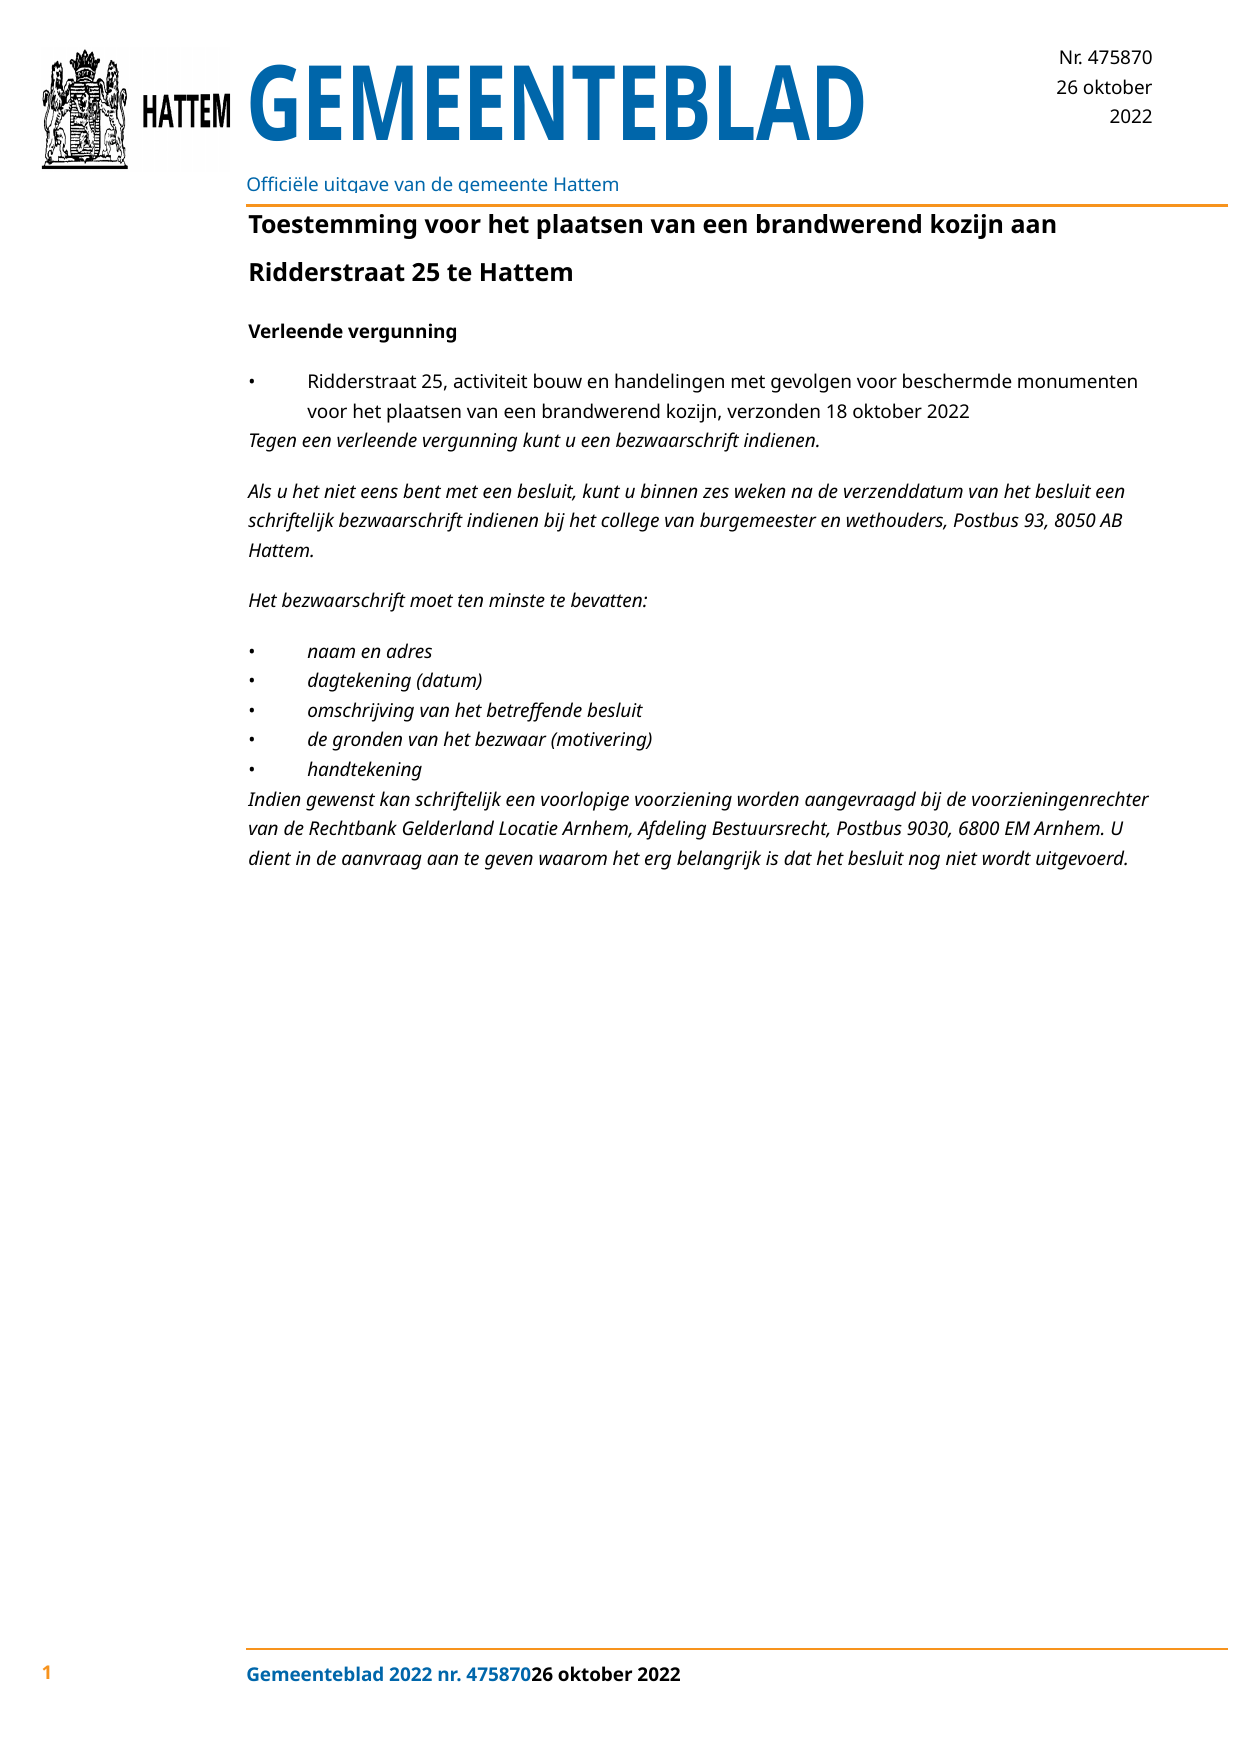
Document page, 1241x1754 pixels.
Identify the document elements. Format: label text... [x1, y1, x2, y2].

text Het bezwaarschrift moet ten minste te bevatten: [248, 587, 1152, 613]
list de gronden van het bezwaar (motivering) [248, 727, 1152, 752]
list naam en adres [248, 638, 1152, 664]
list Ridderstraat 25, activiteit bouw en handelingen met gevolgen voor beschermde monumenten voor het plaatsen van een brandwerend kozijn, verzonden 18 oktober 2022 [248, 368, 1152, 424]
text Tegen een verleende vergunning kunt u een bezwaarschrift indienen. [248, 427, 1152, 453]
list handtekening [248, 756, 1152, 782]
text Als u het niet eens bent met een besluit, kunt u binnen zes weken na de verzenddatum van het besluit een schriftelijk bezwaarschrift indienen bij het college van burgemeester en wethouders, Postbus 93, 8050 AB Hattem. [248, 478, 1152, 563]
text Verleende vergunning [248, 318, 1152, 344]
text Toestemming voor het plaatsen van een brandwerend kozijn aan Ridderstraat 25 te Hattem [248, 207, 1152, 288]
list omschrijving van het betreffende besluit [248, 697, 1152, 723]
list dagtekening (datum) [248, 667, 1152, 693]
picture [41, 47, 231, 172]
text Indien gewenst kan schriftelijk een voorlopige voorziening worden aangevraagd bij de voorzieningenrechter van de Rechtbank Gelderland Locatie Arnhem, Afdeling Bestuursrecht, Postbus 9030, 6800 EM Arnhem. U dient in de aanvraag aan te geven waarom het erg belangrijk is dat het besluit nog niet wordt uitgevoerd. [248, 786, 1152, 871]
